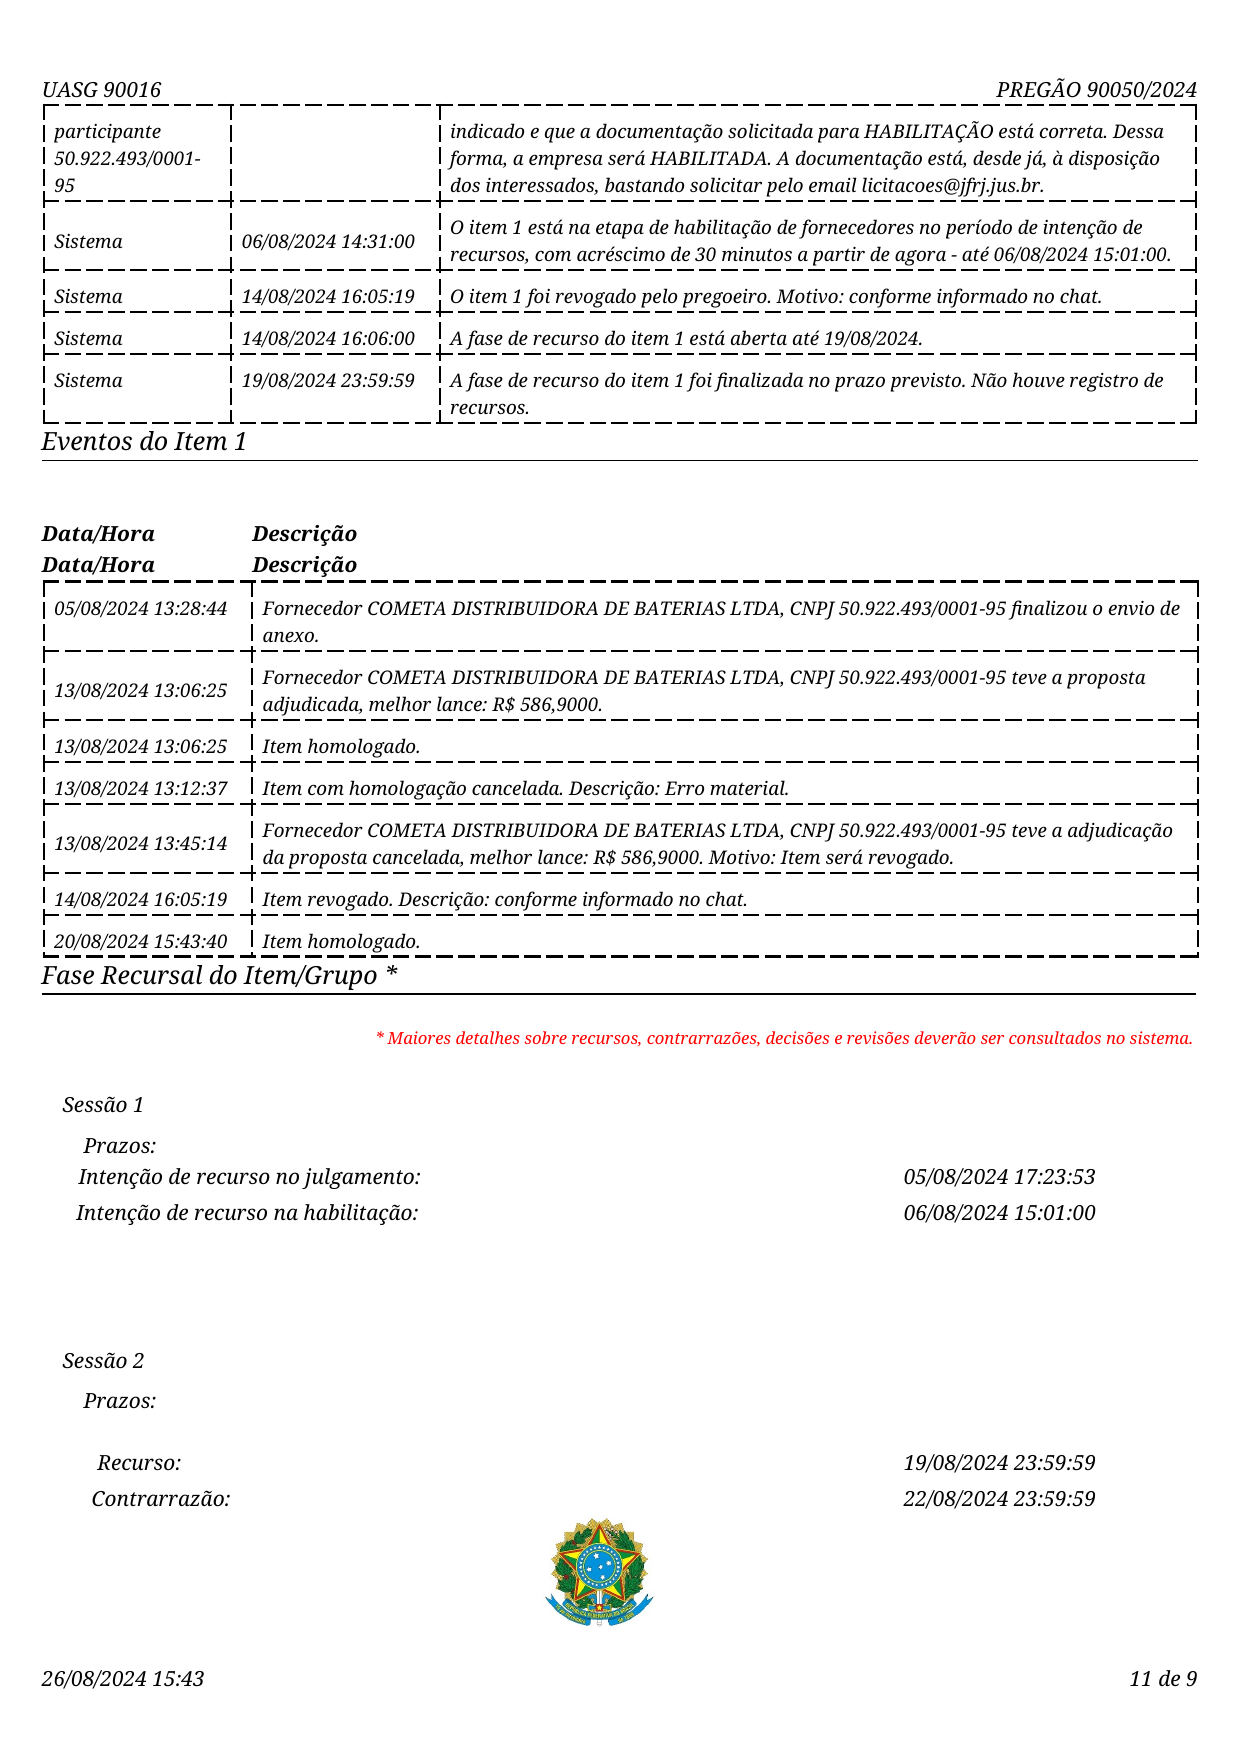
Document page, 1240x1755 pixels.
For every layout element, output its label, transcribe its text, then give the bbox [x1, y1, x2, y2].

text Data/Hora Descrição [42, 550, 1200, 578]
text Contrarrazão: 22/08/2024 23:59:59 [42, 1484, 1200, 1512]
table_cell Item homologado. [252, 914, 1198, 955]
table_cell Sistema [44, 200, 231, 269]
table_cell 06/08/2024 14:31:00 [231, 200, 439, 269]
table_header 05/08/2024 13:28:44 [44, 580, 252, 649]
table_cell Fornecedor COMETA DISTRIBUIDORA DE BATERIAS LTDA, CNPJ 50.922.493/0001-95 teve a proposta adjudicada, melhor lance: R$ 586,9000. [252, 650, 1198, 719]
subtitle Fase Recursal do Item/Grupo * [41, 957, 1200, 992]
text * Maiores detalhes sobre recursos, contrarrazões, decisões e revisões deverão ser consultados no sistema. [42, 1026, 1196, 1049]
text Prazos: [83, 1386, 1200, 1415]
table_cell participante 50.922.493/0001-95 [44, 104, 231, 200]
subtitle Eventos do Item 1 [41, 424, 1200, 458]
text Prazos: [83, 1131, 1200, 1159]
table_cell Item com homologação cancelada. Descrição: Erro material. [252, 761, 1198, 802]
text Recurso: 19/08/2024 23:59:59 [42, 1448, 1200, 1477]
table_cell 20/08/2024 15:43:40 [44, 914, 252, 955]
text Sessão 1 [62, 1090, 1200, 1119]
table_header Fornecedor COMETA DISTRIBUIDORA DE BATERIAS LTDA, CNPJ 50.922.493/0001-95 finalizou o envio de anexo. [252, 580, 1198, 649]
table_cell 19/08/2024 23:59:59 [231, 353, 439, 422]
text Intenção de recurso no julgamento: 05/08/2024 17:23:53 [42, 1162, 1200, 1191]
table_cell A fase de recurso do item 1 está aberta até 19/08/2024. [440, 311, 1196, 353]
table_cell 14/08/2024 16:06:00 [231, 311, 439, 353]
table_cell Sistema [44, 311, 231, 353]
text Intenção de recurso na habilitação: 06/08/2024 15:01:00 [42, 1198, 1200, 1227]
table_cell O item 1 foi revogado pelo pregoeiro. Motivo: conforme informado no chat. [440, 269, 1196, 311]
table_cell Item homologado. [252, 719, 1198, 761]
table_cell O item 1 está na etapa de habilitação de fornecedores no período de intenção de recursos, com acréscimo de 30 minutos a partir de agora - até 06/08/2024 15:01:00. [440, 200, 1196, 269]
table_cell 13/08/2024 13:45:14 [44, 803, 252, 872]
table_cell 13/08/2024 13:06:25 [44, 719, 252, 761]
table_cell Fornecedor COMETA DISTRIBUIDORA DE BATERIAS LTDA, CNPJ 50.922.493/0001-95 teve a adjudicação da proposta cancelada, melhor lance: R$ 586,9000. Motivo: Item será revogado. [252, 803, 1198, 872]
table_cell Sistema [44, 353, 231, 422]
table_cell 14/08/2024 16:05:19 [44, 872, 252, 913]
table_cell 14/08/2024 16:05:19 [231, 269, 439, 311]
text Data/Hora Descrição [42, 519, 1200, 547]
table_cell Item revogado. Descrição: conforme informado no chat. [252, 872, 1198, 913]
table_cell indicado e que a documentação solicitada para HABILITAÇÃO está correta. Dessa forma, a empresa será HABILITADA. A documentação está, desde já, à disposição dos interessados, bastando solicitar pelo email licitacoes@jfrj.jus.br. [440, 104, 1196, 200]
table_cell [231, 104, 439, 200]
table_cell 13/08/2024 13:12:37 [44, 761, 252, 802]
table_cell Sistema [44, 269, 231, 311]
table_cell 13/08/2024 13:06:25 [44, 650, 252, 719]
text Sessão 2 [62, 1346, 1200, 1374]
table_cell A fase de recurso do item 1 foi finalizada no prazo previsto. Não houve registro de recursos. [440, 353, 1196, 422]
